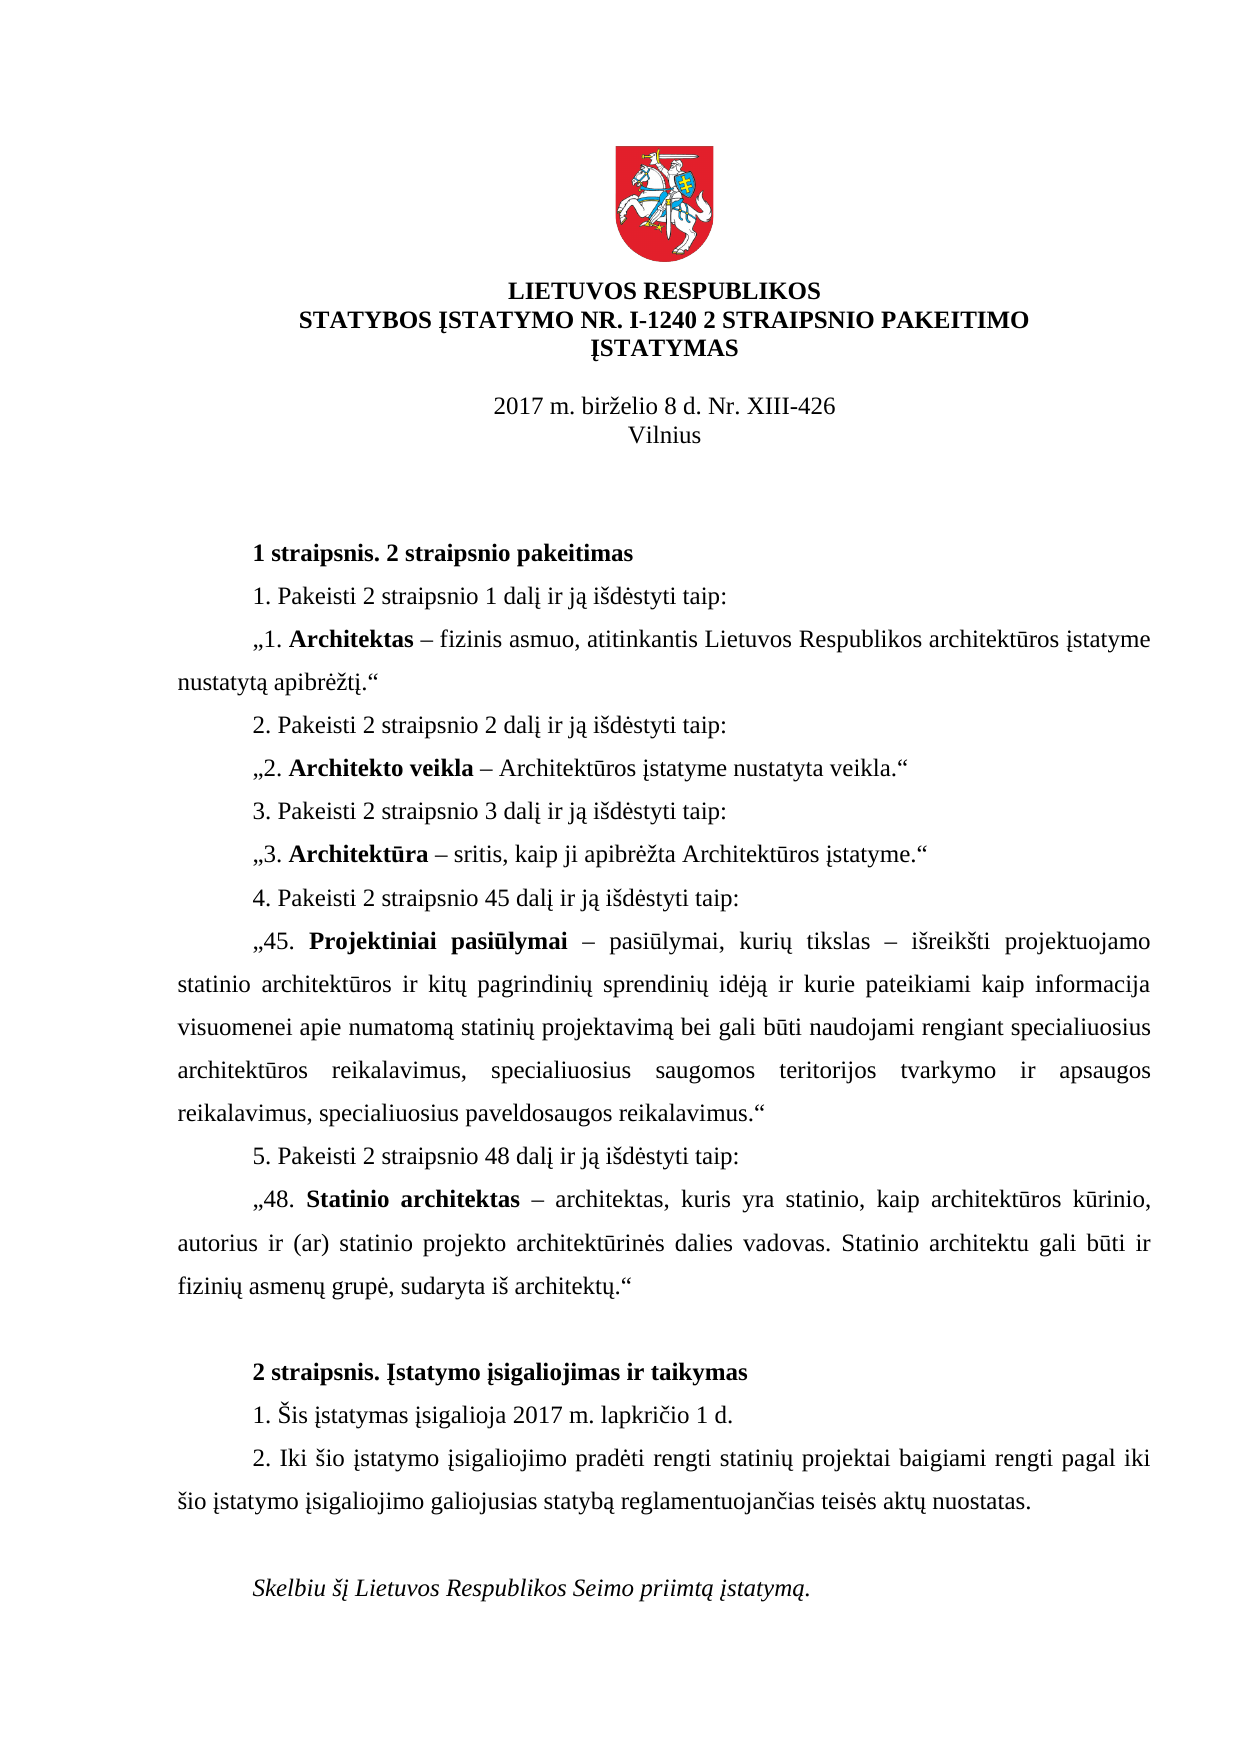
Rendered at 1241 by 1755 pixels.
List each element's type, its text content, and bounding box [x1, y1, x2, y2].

text 2. Pakeisti 2 straipsnio 2 dalį ir ją išdėstyti taip: [177, 710, 1152, 739]
text STATYBOS ĮSTATYMO NR. I-1240 2 STRAIPSNIO PAKEITIMO [177, 305, 1152, 333]
text „45. Projektiniai pasiūlymai – pasiūlymai, kurių tikslas – išreikšti projektuojamo statinio architektūros ir kitų pagrindinių sprendinių idėją ir kurie pateikiami kaip informacija visuomenei apie numatomą statinių projektavimą bei gali būti naudojami rengiant specialiuosius architektūros reikalavimus, specialiuosius saugomos teritorijos tvarkymo ir apsaugos reikalavimus, specialiuosius paveldosaugos reikalavimus.“ [177, 926, 1152, 1127]
text Skelbiu šį Lietuvos Respublikos Seimo priimtą įstatymą. [177, 1573, 1152, 1601]
text 1. Pakeisti 2 straipsnio 1 dalį ir ją išdėstyti taip: [177, 581, 1152, 609]
text 5. Pakeisti 2 straipsnio 48 dalį ir ją išdėstyti taip: [177, 1141, 1152, 1170]
text „1. Architektas – fizinis asmuo, atitinkantis Lietuvos Respublikos architektūros įstatyme nustatytą apibrėžtį.“ [177, 624, 1152, 696]
text „3. Architektūra – sritis, kaip ji apibrėžta Architektūros įstatyme.“ [177, 839, 1152, 868]
text 1. Šis įstatymas įsigalioja 2017 m. lapkričio 1 d. [177, 1400, 1152, 1429]
text 2017 m. birželio 8 d. Nr. XIII-426 [177, 391, 1152, 420]
text 2. Iki šio įstatymo įsigaliojimo pradėti rengti statinių projektai baigiami rengti pagal iki šio įstatymo įsigaliojimo galiojusias statybą reglamentuojančias teisės aktų nuostatas. [177, 1443, 1152, 1515]
text 2 straipsnis. Įstatymo įsigaliojimas ir taikymas [177, 1357, 1152, 1386]
text 4. Pakeisti 2 straipsnio 45 dalį ir ją išdėstyti taip: [177, 883, 1152, 911]
text „48. Statinio architektas – architektas, kuris yra statinio, kaip architektūros kūrinio, autorius ir (ar) statinio projekto architektūrinės dalies vadovas. Statinio architektu gali būti ir fizinių asmenų grupė, sudaryta iš architektų.“ [177, 1184, 1152, 1299]
text Vilnius [177, 420, 1152, 448]
text 3. Pakeisti 2 straipsnio 3 dalį ir ją išdėstyti taip: [177, 796, 1152, 825]
text „2. Architekto veikla – Architektūros įstatyme nustatyta veikla.“ [177, 753, 1152, 782]
text LIETUVOS RESPUBLIKOS [177, 276, 1152, 305]
text 1 straipsnis. 2 straipsnio pakeitimas [177, 538, 1152, 566]
text ĮSTATYMAS [177, 333, 1152, 362]
